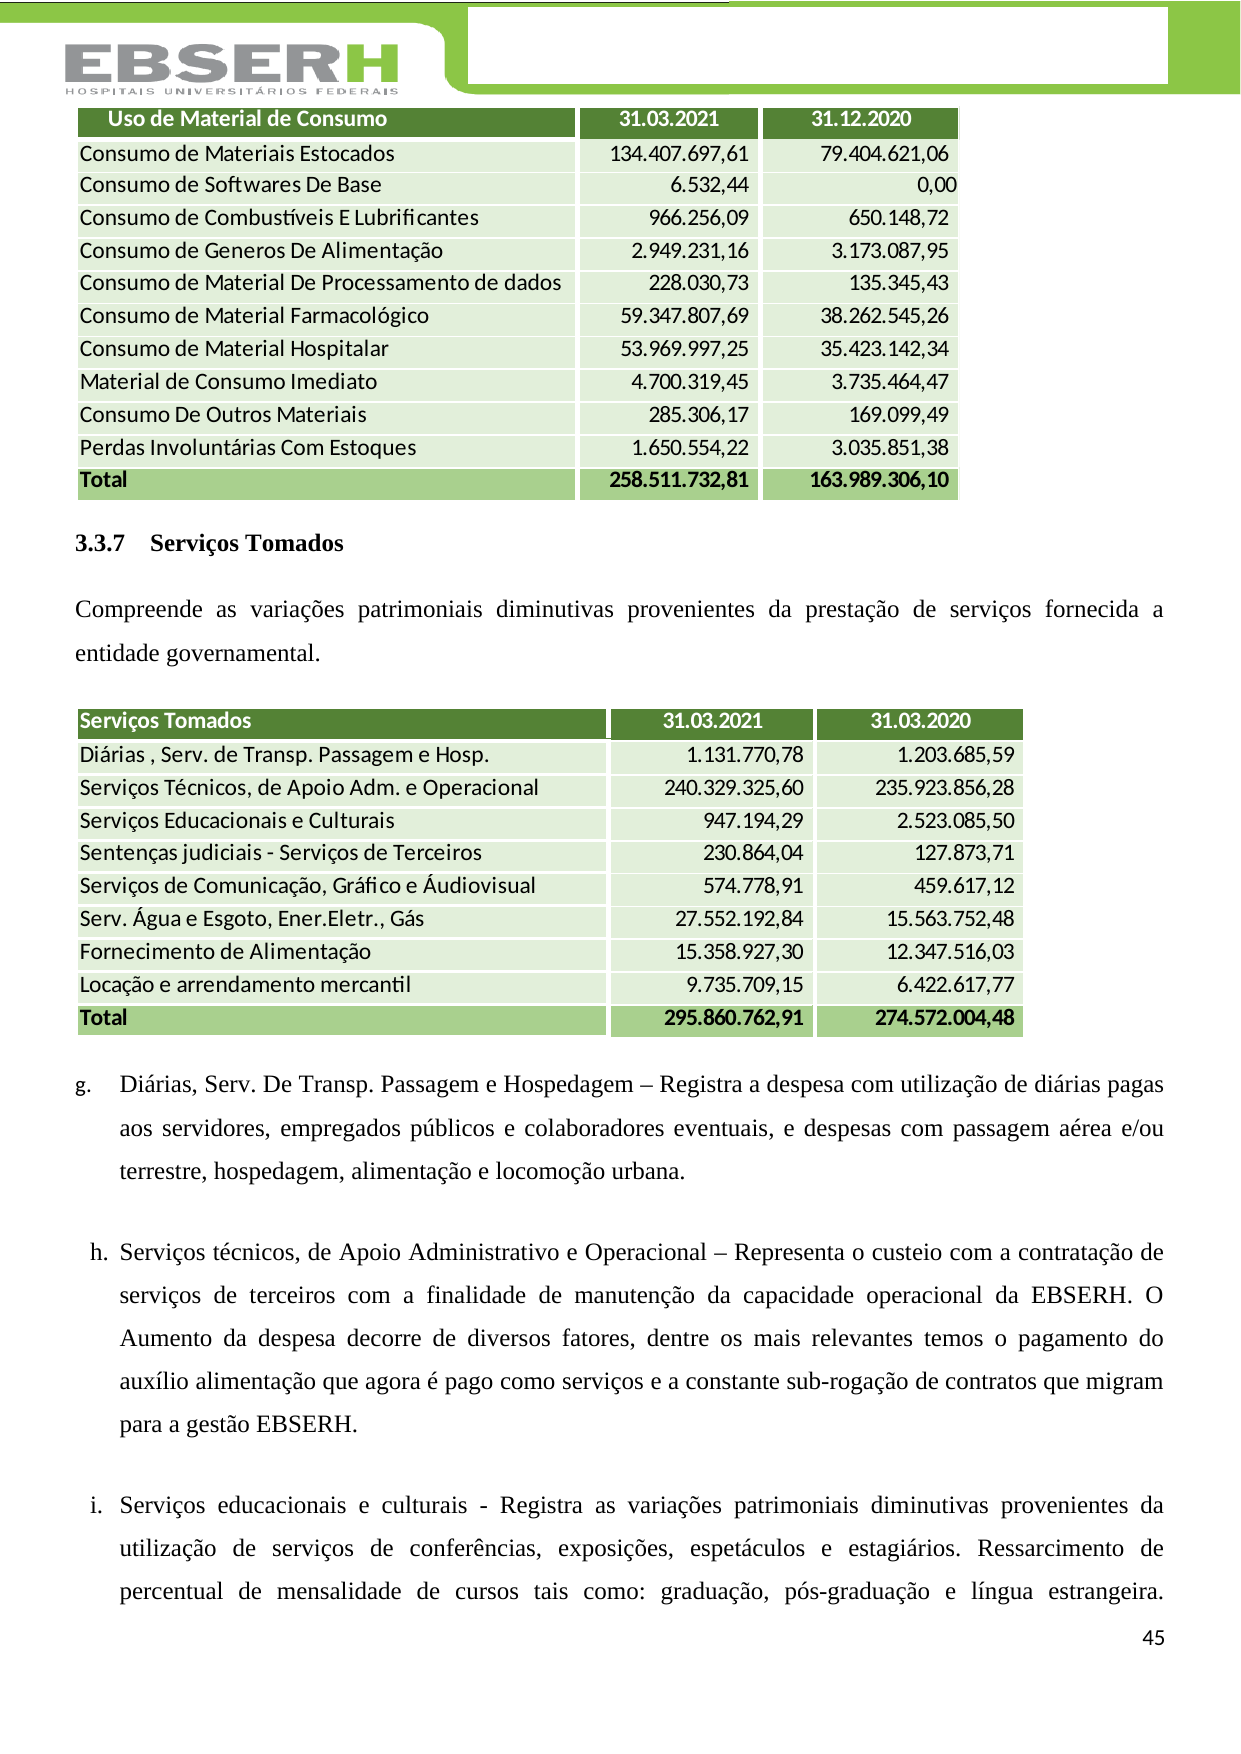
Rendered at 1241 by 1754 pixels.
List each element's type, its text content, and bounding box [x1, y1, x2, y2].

text Compreende as variações patrimoniais diminutivas provenientes da prestação de serviços fornecida a entidade governamental. [75, 594, 1165, 666]
list Serviços Tomados [75, 528, 1165, 557]
list Serviços educacionais e culturais - Registra as variações patrimoniais diminutivas provenientes da utilização de serviços de conferências, exposições, espetáculos e estagiários. Ressarcimento de percentual de mensalidade de cursos tais como: graduação, pós-graduação e língua estrangeira. [90, 1490, 1165, 1605]
list Serviços técnicos, de Apoio Administrativo e Operacional – Representa o custeio com a contratação de serviços de terceiros com a finalidade de manutenção da capacidade operacional da EBSERH. O Aumento da despesa decorre de diversos fatores, dentre os mais relevantes temos o pagamento do auxílio alimentação que agora é pago como serviços e a constante sub-rogação de contratos que migram para a gestão EBSERH. [90, 1237, 1165, 1438]
list Diárias, Serv. De Transp. Passagem e Hospedagem – Registra a despesa com utilização de diárias pagas aos servidores, empregados públicos e colaboradores eventuais, e despesas com passagem aérea e/ou terrestre, hospedagem, alimentação e locomoção urbana. [75, 1069, 1165, 1185]
